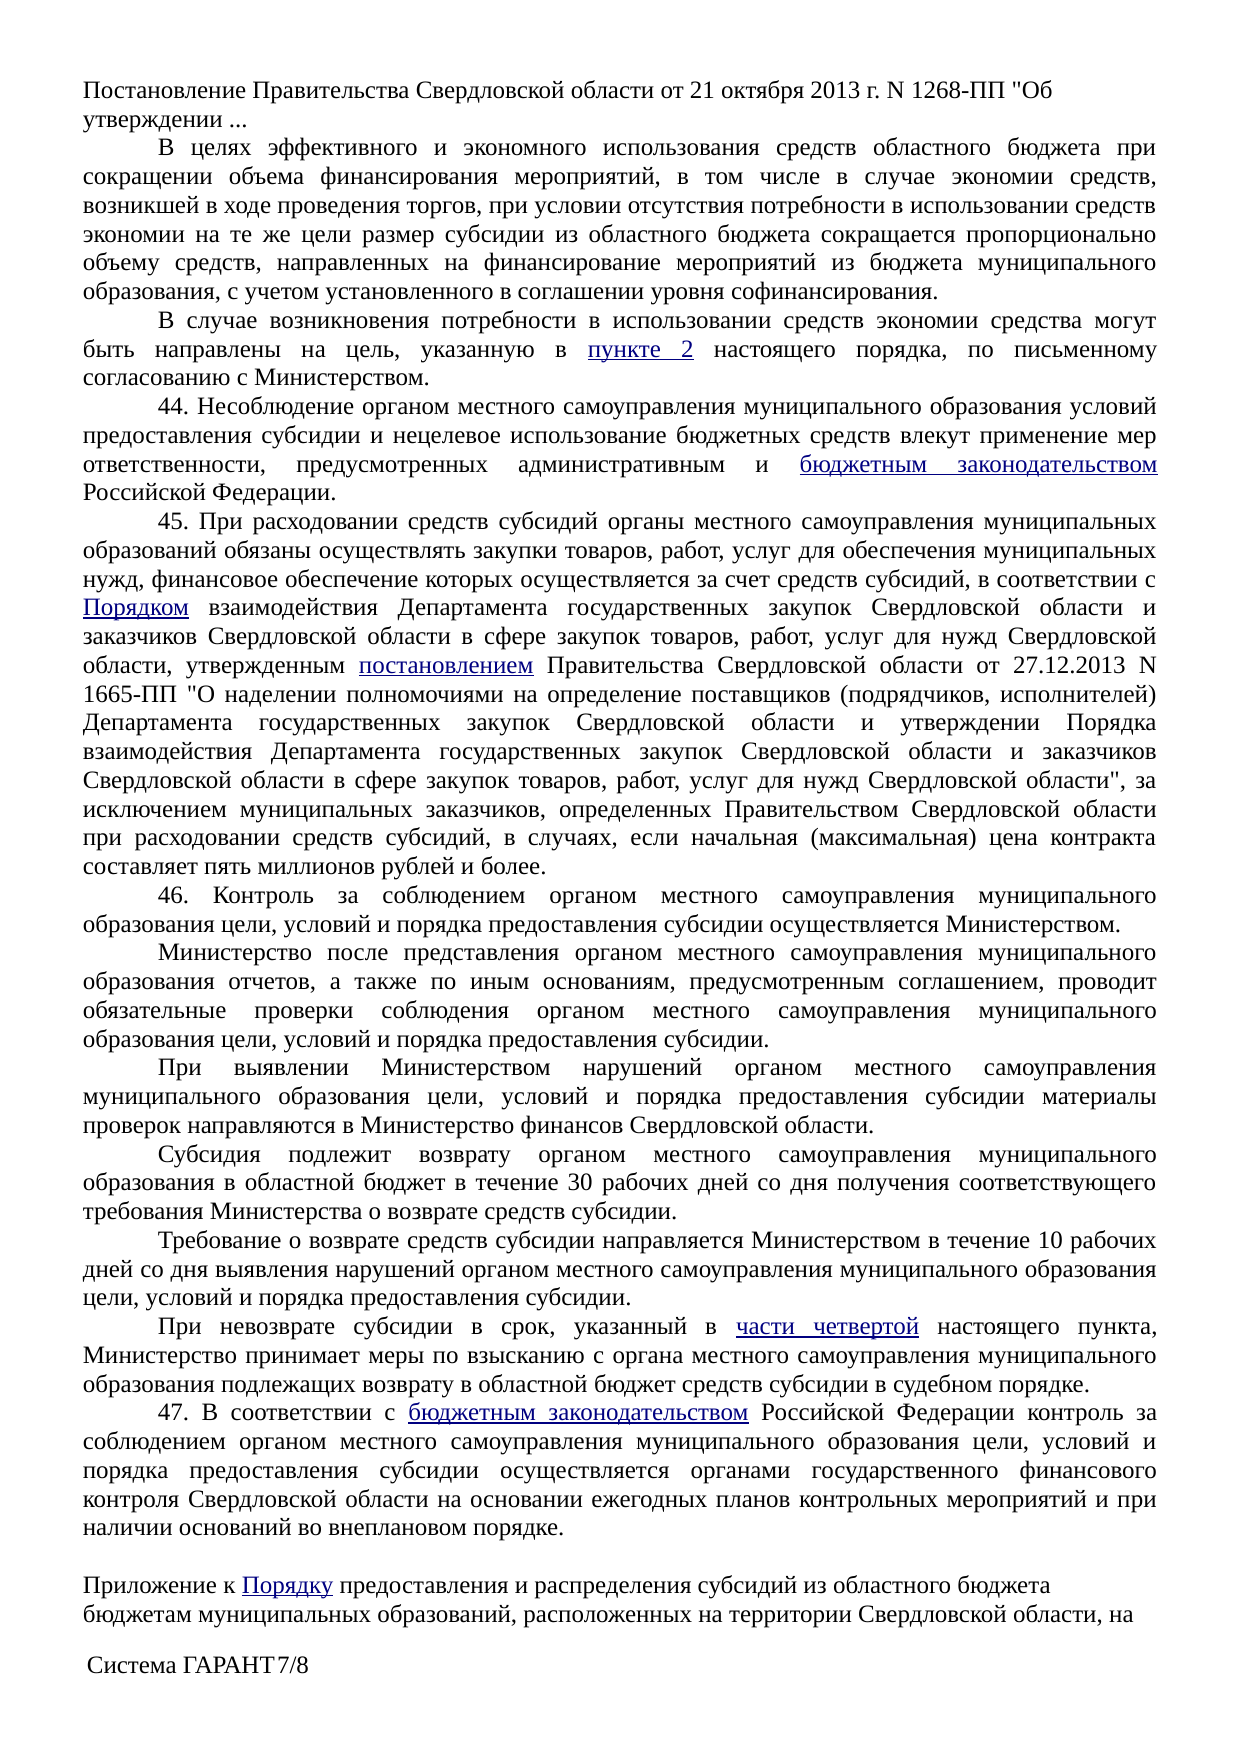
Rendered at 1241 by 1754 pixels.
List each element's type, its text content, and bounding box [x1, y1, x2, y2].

text 47. В соответствии с бюджетным законодательством Российской Федерации контроль за соблюдением органом местного самоуправления муниципального образования цели, условий и порядка предоставления субсидии осуществляется органами государственного финансового контроля Свердловской области на основании ежегодных планов контрольных мероприятий и при наличии оснований во внеплановом порядке. [83, 1397, 1157, 1541]
text Министерство после представления органом местного самоуправления муниципального образования отчетов, а также по иным основаниям, предусмотренным соглашением, проводит обязательные проверки соблюдения органом местного самоуправления муниципального образования цели, условий и порядка предоставления субсидии. [83, 937, 1157, 1052]
text В целях эффективного и экономного использования средств областного бюджета при сокращении объема финансирования мероприятий, в том числе в случае экономии средств, возникшей в ходе проведения торгов, при условии отсутствия потребности в использовании средств экономии на те же цели размер субсидии из областного бюджета сокращается пропорционально объему средств, направленных на финансирование мероприятий из бюджета муниципального образования, с учетом установленного в соглашении уровня софинансирования. [83, 132, 1157, 305]
text При невозврате субсидии в срок, указанный в части четвертой настоящего пункта, Министерство принимает меры по взысканию с органа местного самоуправления муниципального образования подлежащих возврату в областной бюджет средств субсидии в судебном порядке. [83, 1311, 1157, 1397]
text При выявлении Министерством нарушений органом местного самоуправления муниципального образования цели, условий и порядка предоставления субсидии материалы проверок направляются в Министерство финансов Свердловской области. [83, 1052, 1157, 1139]
text В случае возникновения потребности в использовании средств экономии средства могут быть направлены на цель, указанную в пункте 2 настоящего порядка, по письменному согласованию с Министерством. [83, 305, 1157, 391]
text 44. Несоблюдение органом местного самоуправления муниципального образования условий предоставления субсидии и нецелевое использование бюджетных средств влекут применение мер ответственности, предусмотренных административным и бюджетным законодательством Российской Федерации. [83, 391, 1157, 506]
text Субсидия подлежит возврату органом местного самоуправления муниципального образования в областной бюджет в течение 30 рабочих дней со дня получения соответствующего требования Министерства о возврате средств субсидии. [83, 1139, 1157, 1225]
text 46. Контроль за соблюдением органом местного самоуправления муниципального образования цели, условий и порядка предоставления субсидии осуществляется Министерством. [83, 880, 1157, 937]
text Приложение к Порядку предоставления и распределения субсидий из областного бюджета бюджетам муниципальных образований, расположенных на территории Свердловской области, на [83, 1570, 1157, 1627]
text Требование о возврате средств субсидии направляется Министерством в течение 10 рабочих дней со дня выявления нарушений органом местного самоуправления муниципального образования цели, условий и порядка предоставления субсидии. [83, 1225, 1157, 1311]
text 45. При расходовании средств субсидий органы местного самоуправления муниципальных образований обязаны осуществлять закупки товаров, работ, услуг для обеспечения муниципальных нужд, финансовое обеспечение которых осуществляется за счет средств субсидий, в соответствии с Порядком взаимодействия Департамента государственных закупок Свердловской области и заказчиков Свердловской области в сфере закупок товаров, работ, услуг для нужд Свердловской области, утвержденным постановлением Правительства Свердловской области от 27.12.2013 N 1665-ПП "О наделении полномочиями на определение поставщиков (подрядчиков, исполнителей) Департамента государственных закупок Свердловской области и утверждении Порядка взаимодействия Департамента государственных закупок Свердловской области и заказчиков Свердловской области в сфере закупок товаров, работ, услуг для нужд Свердловской области", за исключением муниципальных заказчиков, определенных Правительством Свердловской области при расходовании средств субсидий, в случаях, если начальная (максимальная) цена контракта составляет пять миллионов рублей и более. [83, 506, 1157, 880]
